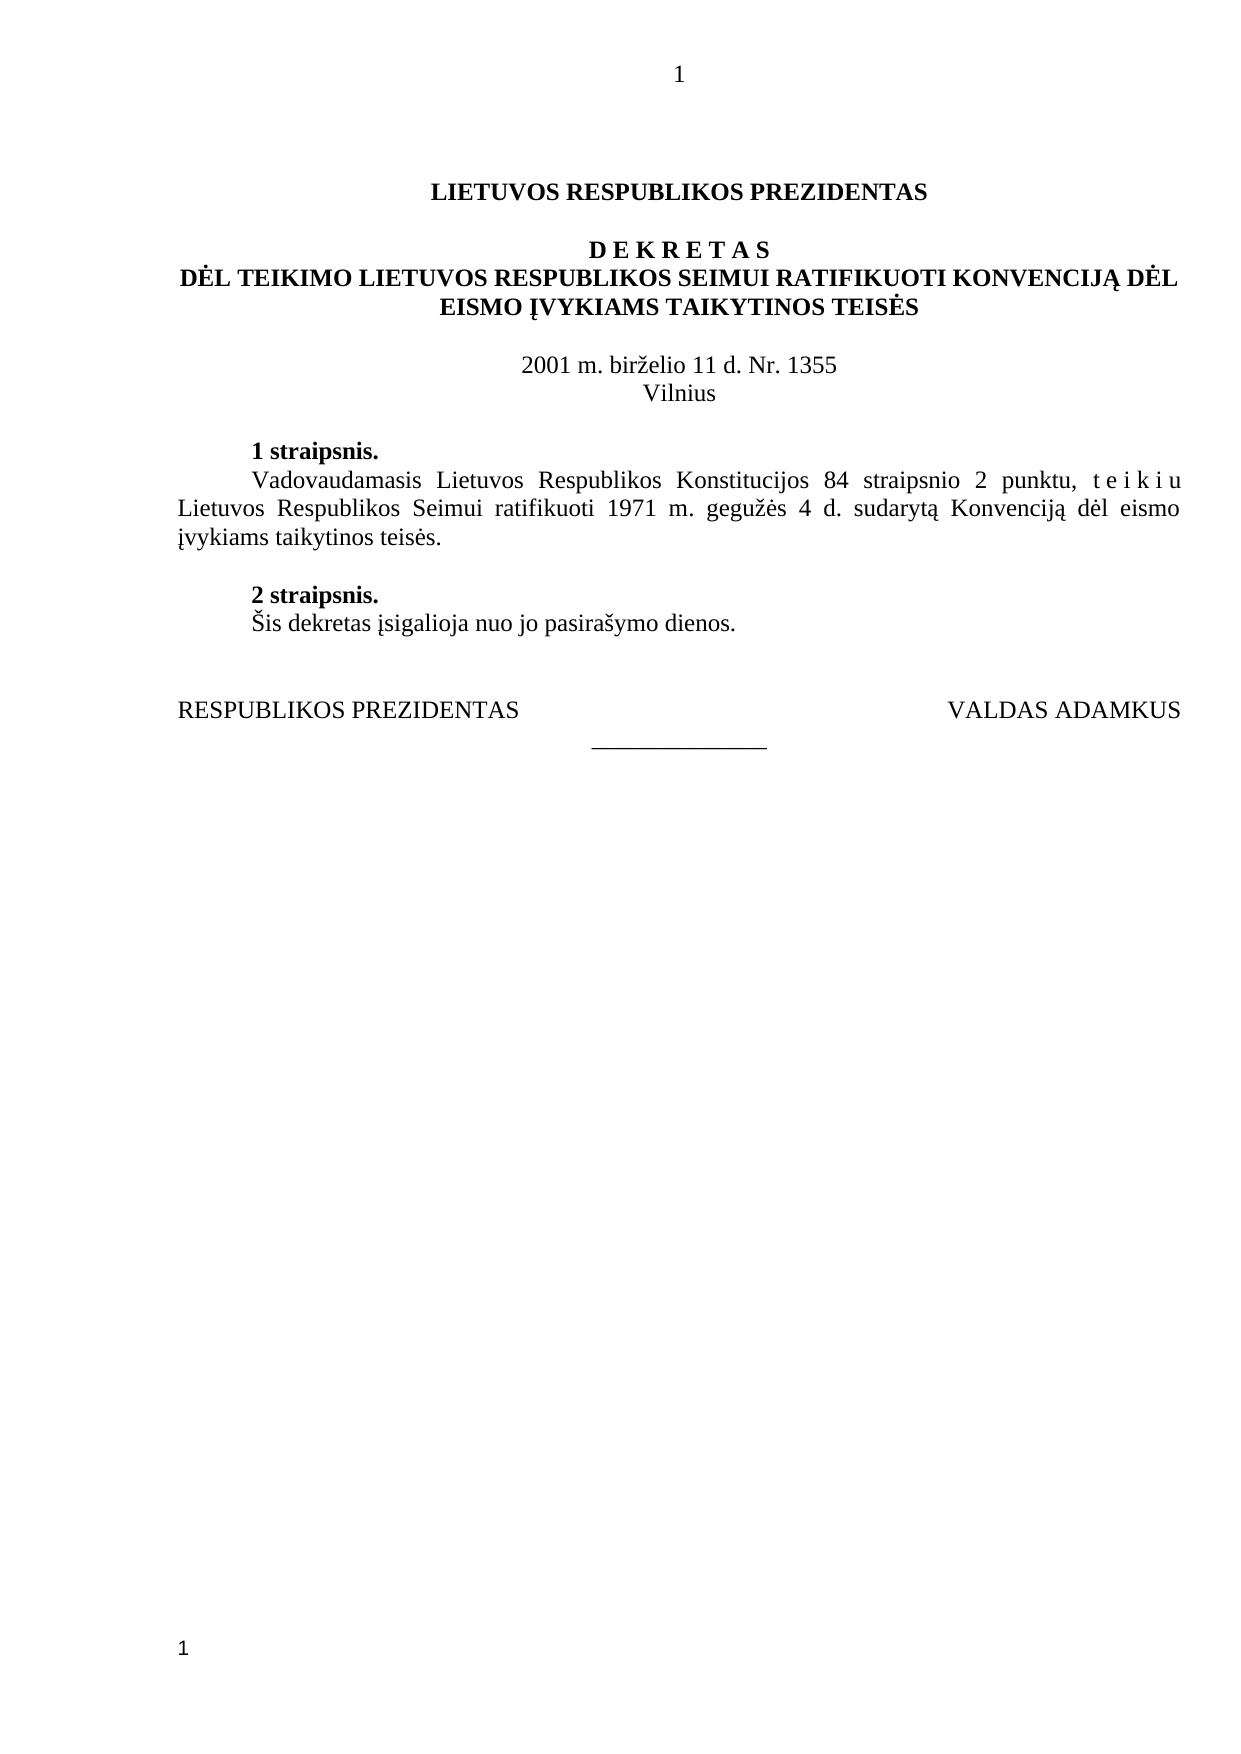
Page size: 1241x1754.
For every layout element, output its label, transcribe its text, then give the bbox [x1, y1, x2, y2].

text 1 straipsnis. [177, 436, 1181, 465]
text 2 straipsnis. [177, 580, 1181, 608]
text LIETUVOS RESPUBLIKOS PREZIDENTAS [177, 177, 1181, 206]
text RESPUBLIKOS PREZIDENTAS VALDAS ADAMKUS [177, 695, 1181, 723]
text DĖL TEIKIMO LIETUVOS RESPUBLIKOS SEIMUI RATIFIKUOTI KONVENCIJĄ DĖL EISMO ĮVYKIAMS TAIKYTINOS TEISĖS [177, 263, 1181, 321]
text 2001 m. birželio 11 d. Nr. 1355 [177, 350, 1181, 378]
text ______________ [177, 723, 1181, 752]
text Vadovaudamasis Lietuvos Respublikos Konstitucijos 84 straipsnio 2 punktu, teikiu Lietuvos Respublikos Seimui ratifikuoti 1971 m. gegužės 4 d. sudarytą Konvenciją dėl eismo įvykiams taikytinos teisės. [177, 465, 1181, 551]
text Šis dekretas įsigalioja nuo jo pasirašymo dienos. [177, 608, 1181, 637]
text Vilnius [177, 378, 1181, 407]
text D E K R E T A S [177, 235, 1181, 263]
